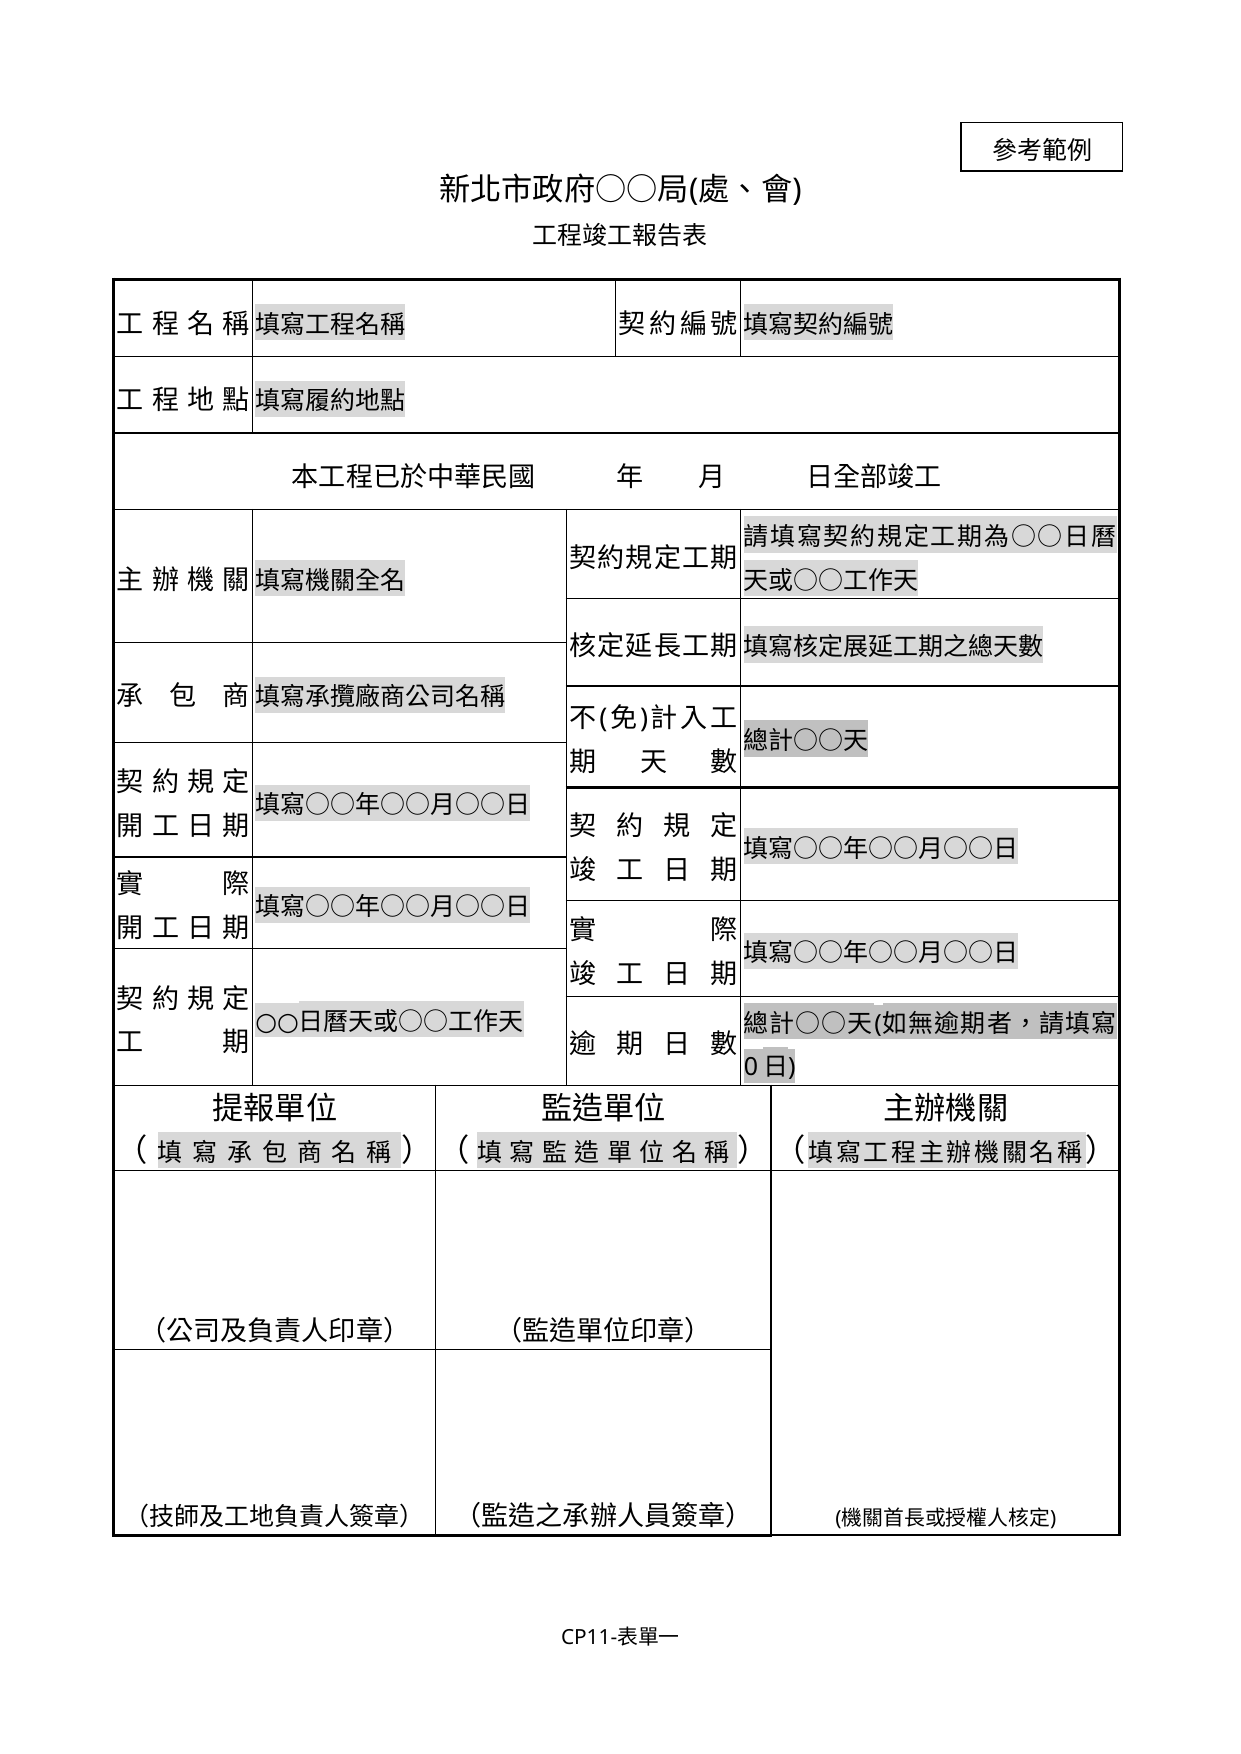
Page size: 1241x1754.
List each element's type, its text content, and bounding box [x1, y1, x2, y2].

table_cell 工程地點 [115, 357, 252, 432]
table_cell 總計○○天(如無逾期者，請填寫0日) [741, 997, 1118, 1084]
table_cell 總計○○天 [741, 687, 1118, 786]
table_cell ○○日曆天或○○工作天 [253, 949, 566, 1084]
text [962, 123, 1122, 170]
table_cell （監造單位印章） [436, 1171, 770, 1348]
table_cell 契約規定工期 [567, 510, 740, 598]
table_cell 提報單位 （填寫承包商名稱） [115, 1086, 435, 1169]
table_cell 本工程已於中華民國 年 月 日全部竣工 [115, 434, 1118, 509]
table_cell (機關首長或授權人核定) [772, 1171, 1118, 1534]
table_cell 填寫○○年○○月○○日 [741, 901, 1118, 996]
table_cell 核定延長工期 [567, 599, 740, 685]
table_cell 不(免)計入工期天數 [567, 687, 740, 786]
text 工程竣工報告表 [118, 211, 1122, 252]
text 參考範例 [977, 131, 1107, 163]
table_header 工程名稱 [115, 281, 252, 356]
table_header 契約編號 [616, 281, 740, 356]
table_header 填寫契約編號 [741, 281, 1118, 356]
table_cell 填寫○○年○○月○○日 [253, 858, 566, 948]
table_cell 契約規定開工日期 [115, 743, 252, 856]
table_cell 契約規定工期 [115, 949, 252, 1084]
table_cell （技師及工地負責人簽章） [115, 1350, 435, 1534]
text 新北市政府○○局(處、會) [118, 161, 1122, 211]
table_cell 承包商 [115, 643, 252, 742]
table_cell 契約規定 竣工日期 [567, 789, 740, 900]
table_header 填寫工程名稱 [253, 281, 615, 356]
table_cell 請填寫契約規定工期為○○日曆天或○○工作天 [741, 510, 1118, 598]
table_cell 實際 竣工日期 [567, 901, 740, 996]
table_cell （監造之承辦人員簽章） [436, 1350, 770, 1534]
table_cell （公司及負責人印章） [115, 1171, 435, 1348]
table_cell 實際 開工日期 [115, 858, 252, 948]
table_cell 主辦機關 [115, 510, 252, 642]
table_cell 填寫○○年○○月○○日 [741, 789, 1118, 900]
table_cell 填寫承攬廠商公司名稱 [253, 643, 566, 742]
table_cell 填寫機關全名 [253, 510, 566, 642]
table_cell 填寫履約地點 [253, 357, 1118, 432]
table_cell 填寫核定展延工期之總天數 [741, 599, 1118, 685]
table_cell 主辦機關 （填寫工程主辦機關名稱） [772, 1086, 1118, 1169]
table_cell 逾期日數 [567, 997, 740, 1084]
table_cell 監造單位 （填寫監造單位名稱） [436, 1086, 770, 1169]
table_cell 填寫○○年○○月○○日 [253, 743, 566, 856]
